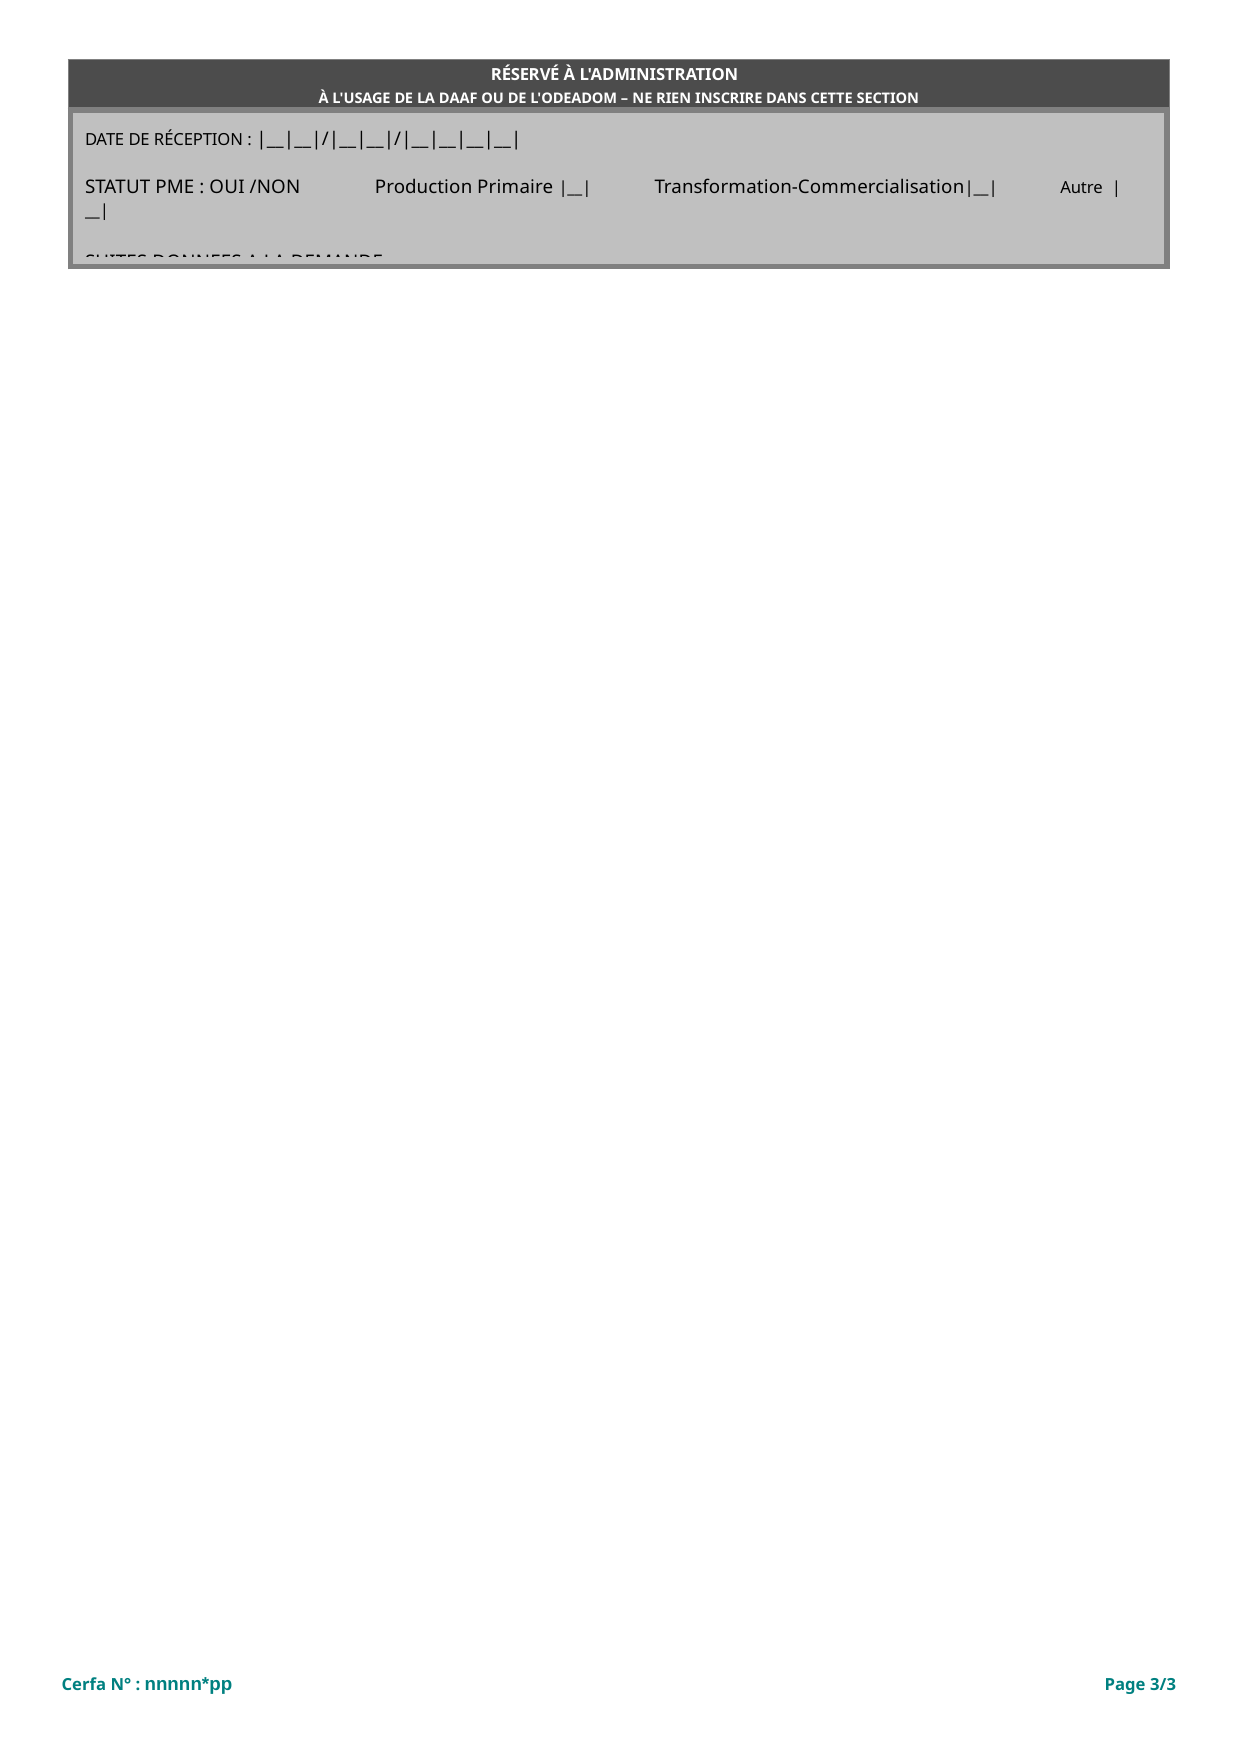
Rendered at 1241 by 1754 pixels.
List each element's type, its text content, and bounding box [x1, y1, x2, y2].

text STATUT PME : OUI /NON Production Primaire |__| Transformation-Commercialisation|__| Autre | __| [85, 173, 1147, 222]
text Réservé à l'Administration [69, 63, 1169, 86]
text À L'USAGE DE LA DAAF OU DE L'ODEADOM – NE RIEN INSCRIRE DANS CETTE SECTION [69, 88, 1169, 107]
text DATE DE RÉCEPTION : |__|__|/|__|__|/|__|__|__|__| [85, 125, 1147, 151]
text SUITES DONNEES A LA DEMANDE : __________________________________________________________________________ [85, 248, 1147, 252]
